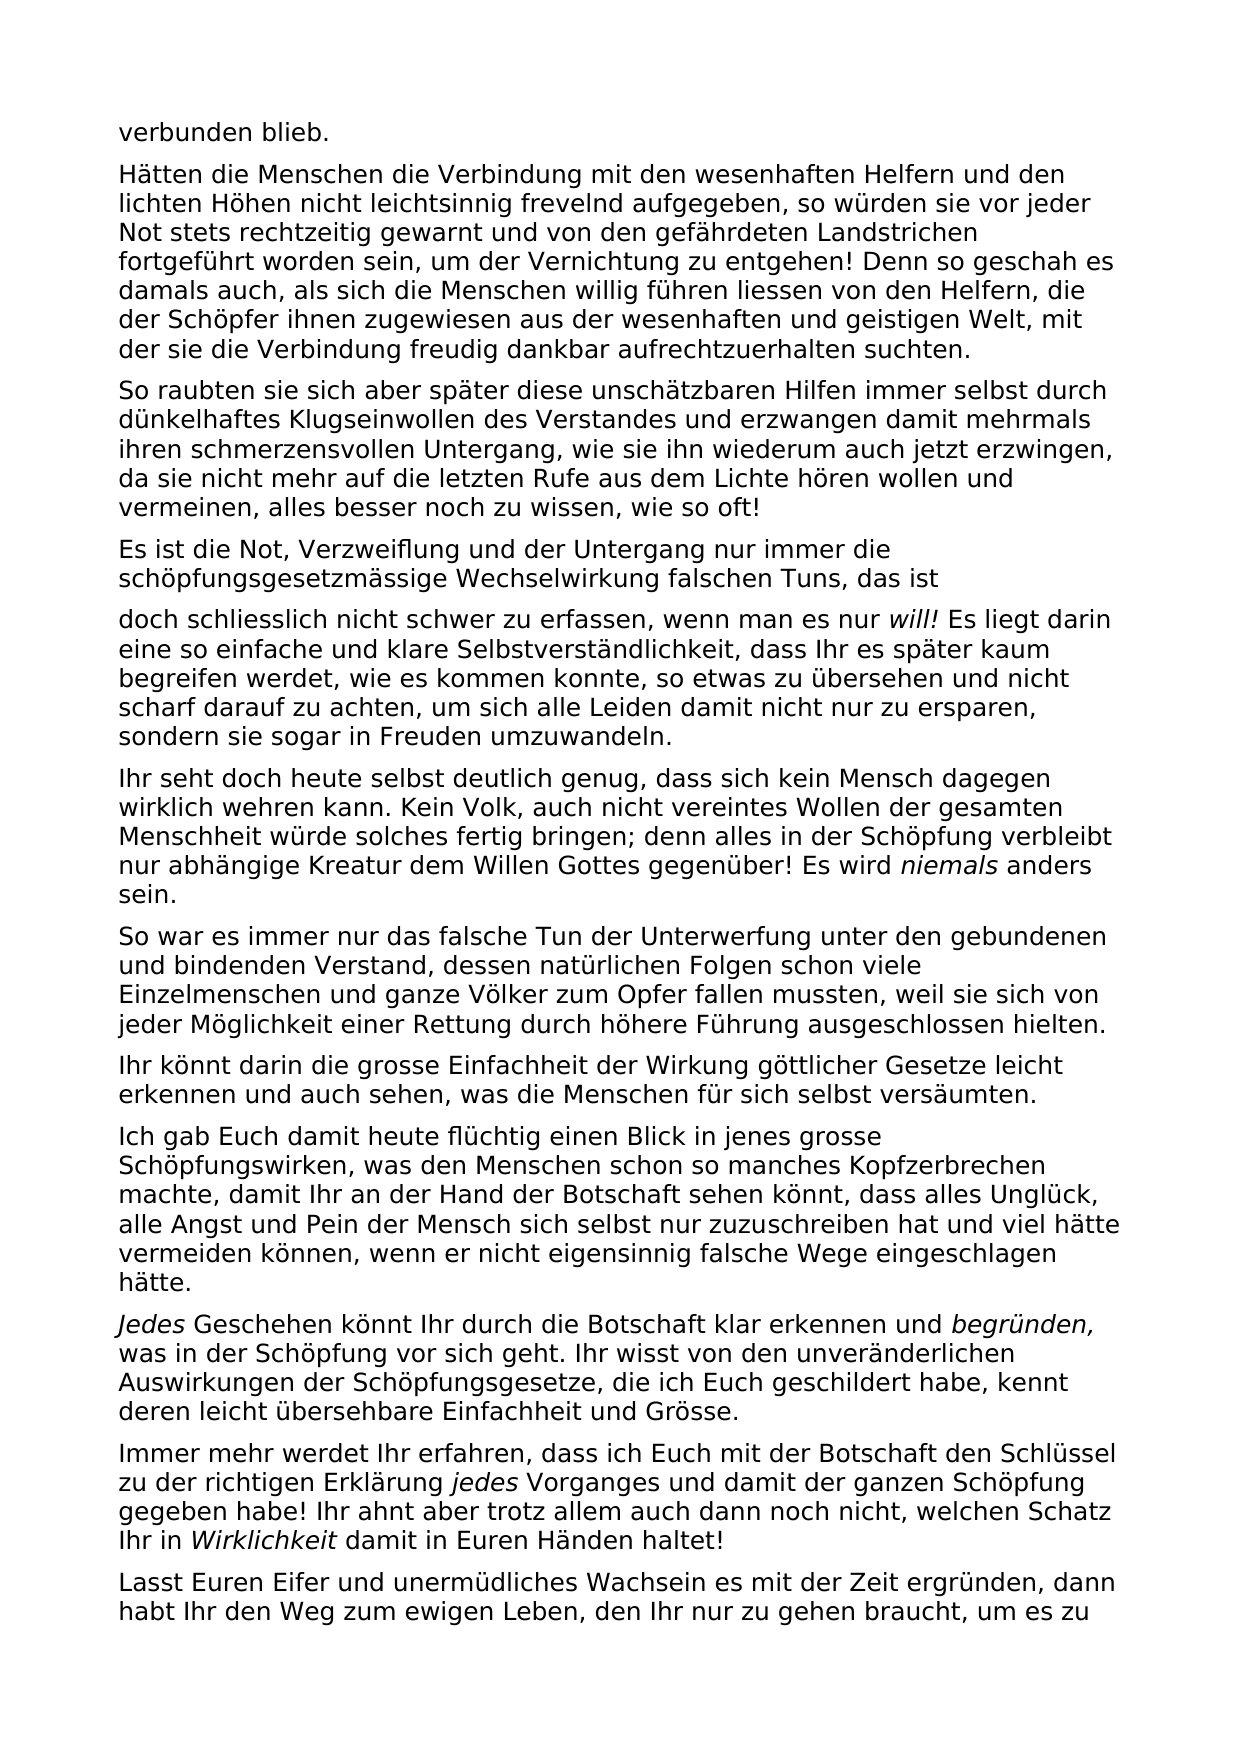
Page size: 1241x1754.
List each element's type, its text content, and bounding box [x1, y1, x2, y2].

text Es ist die Not, Verzweiflung und der Untergang nur immer die schöpfungsgesetzmässige Wechselwirkung falschen Tuns, das ist [118, 535, 1122, 593]
text Ich gab Euch damit heute flüchtig einen Blick in jenes grosse Schöpfungswirken, was den Menschen schon so manches Kopfzerbrechen machte, damit Ihr an der Hand der Botschaft sehen könnt, dass alles Unglück, alle Angst und Pein der Mensch sich selbst nur zuzu­schreiben hat und viel hätte vermeiden können, wenn er nicht eigensinnig falsche Wege eingeschlagen hätte. [118, 1122, 1122, 1297]
text Ihr seht doch heute selbst deutlich genug, dass sich kein Mensch dagegen wirklich wehren kann. Kein Volk, auch nicht vereintes Wollen der gesamten Menschheit würde solches fertig bringen; denn alles in der Schöpfung verbleibt nur abhängige Kreatur dem Willen Gottes gegenüber! Es wird niemals anders sein. [118, 764, 1122, 910]
text verbunden blieb. [118, 118, 1122, 147]
text Ihr könnt darin die grosse Einfachheit der Wirkung göttlicher Gesetze leicht erkennen und auch sehen, was die Menschen für sich selbst versäumten. [118, 1051, 1122, 1110]
text Jedes Geschehen könnt Ihr durch die Botschaft klar erkennen und begründen, was in der Schöpfung vor sich geht. Ihr wisst von den unveränderlichen Auswirkungen der Schöpfungsgesetze, die ich Euch geschildert habe, kennt deren leicht übersehbare Einfachheit und Grösse. [118, 1310, 1122, 1426]
text Lasst Euren Eifer und unermüdliches Wachsein es mit der Zeit ergründen, dann habt Ihr den Weg zum ewigen Leben, den Ihr nur zu gehen braucht, um es zu [118, 1568, 1122, 1626]
text doch schliesslich nicht schwer zu erfassen, wenn man es nur will! Es liegt darin eine so einfache und klare Selbstverständlichkeit, dass Ihr es später kaum begreifen werdet, wie es kommen konnte, so etwas zu übersehen und nicht scharf darauf zu achten, um sich alle Leiden damit nicht nur zu ersparen, sondern sie sogar in Freuden umzuwandeln. [118, 606, 1122, 751]
text So war es immer nur das falsche Tun der Unterwerfung unter den gebundenen und bindenden Verstand, dessen natürlichen Folgen schon viele Einzelmenschen und ganze Völker zum Opfer fallen mussten, weil sie sich von jeder Möglichkeit einer Rettung durch höhere Führung ausgeschlossen hielten. [118, 922, 1122, 1039]
text So raubten sie sich aber später diese unschätzbaren Hilfen immer selbst durch dünkelhaftes Klugseinwollen des Verstandes und erzwangen damit mehrmals ihren schmerzensvollen Untergang, wie sie ihn wiederum auch jetzt erzwingen, da sie nicht mehr auf die letzten Rufe aus dem Lichte hören wollen und vermeinen, alles besser noch zu wissen, wie so oft! [118, 376, 1122, 522]
text Immer mehr werdet Ihr erfahren, dass ich Euch mit der Botschaft den Schlüssel zu der richtigen Erklärung jedes Vorganges und damit der ganzen Schöpfung gegeben habe! Ihr ahnt aber trotz allem auch dann noch nicht, welchen Schatz Ihr in Wirklichkeit damit in Euren Händen haltet! [118, 1439, 1122, 1556]
text Hätten die Menschen die Verbindung mit den wesenhaften Helfern und den lichten Höhen nicht leichtsinnig frevelnd aufgegeben, so würden sie vor jeder Not stets rechtzeitig gewarnt und von den gefährdeten Landstrichen fortgeführt worden sein, um der Vernichtung zu entgehen! Denn so geschah es damals auch, als sich die Menschen willig führen liessen von den Helfern, die der Schöpfer ihnen zugewiesen aus der wesenhaften und geistigen Welt, mit der sie die Verbindung freudig dankbar aufrechtzuerhalten suchten. [118, 160, 1122, 364]
